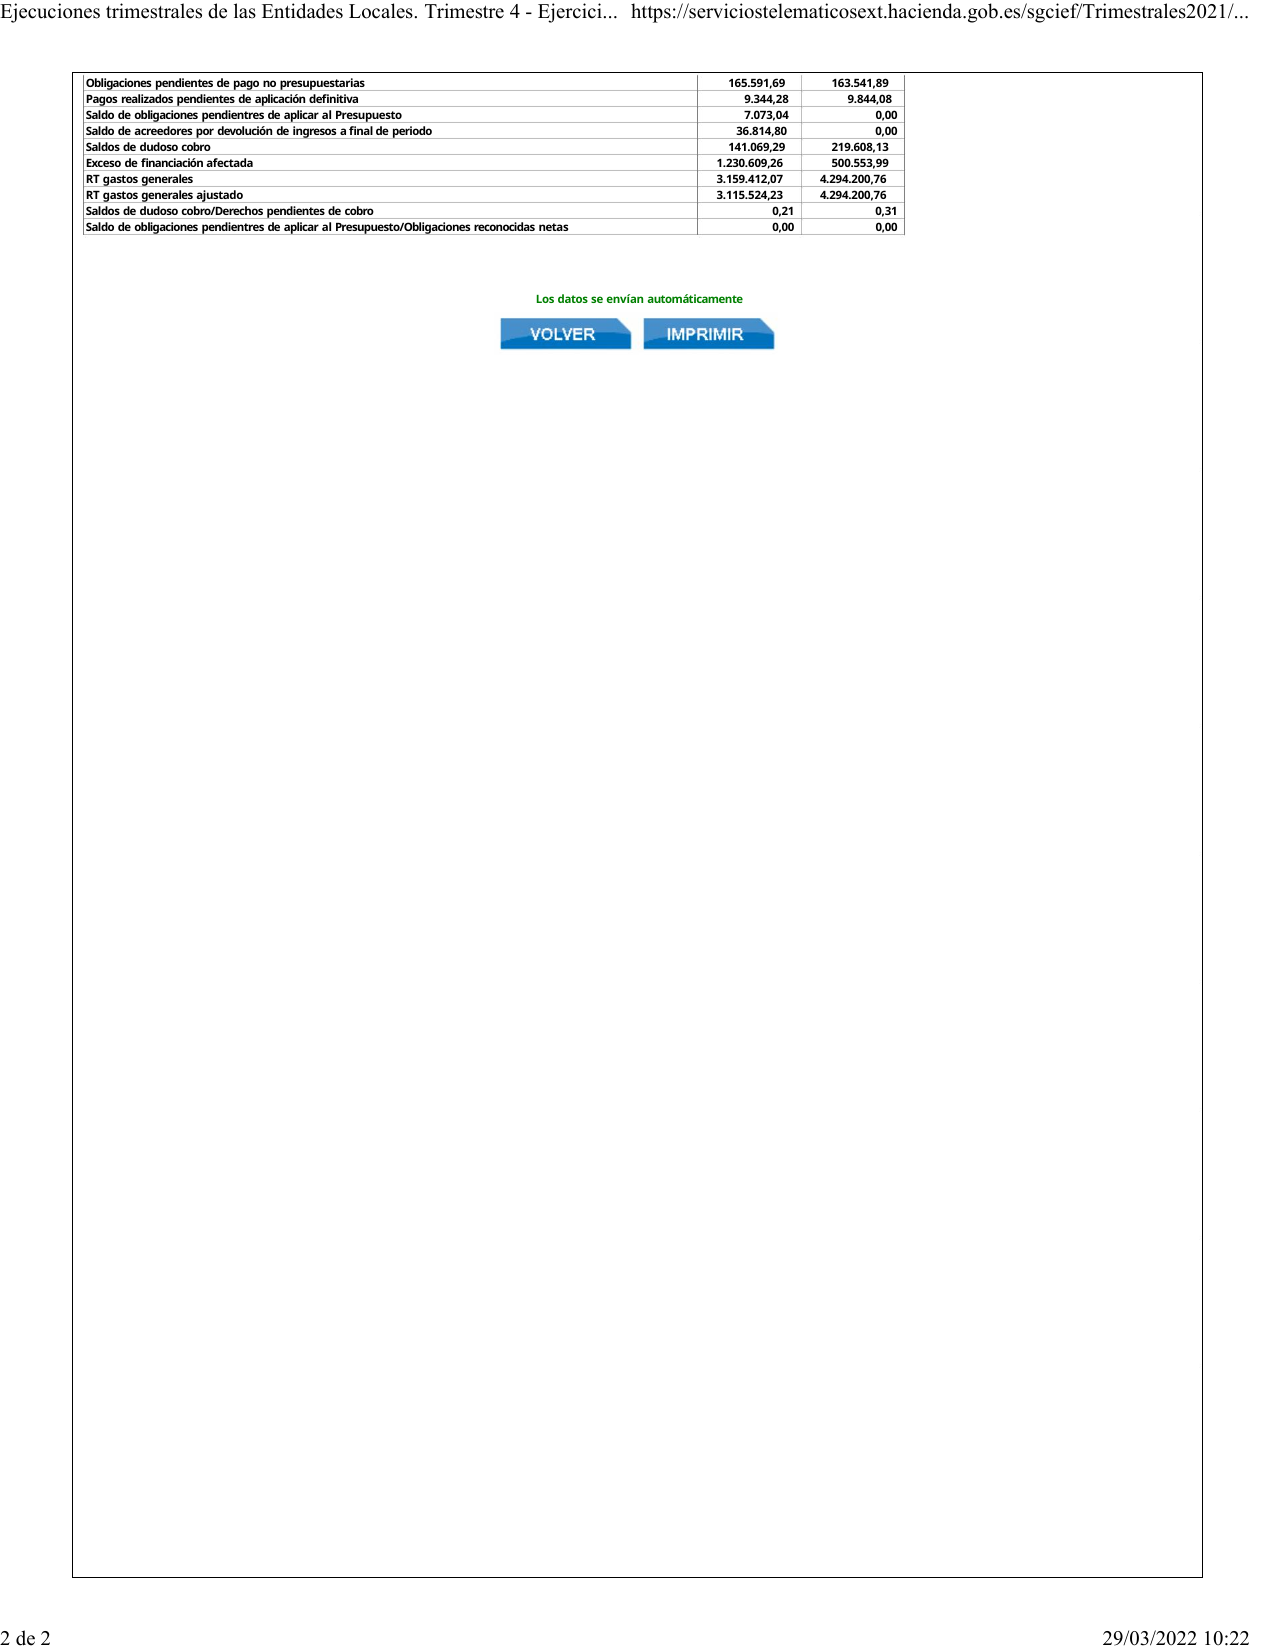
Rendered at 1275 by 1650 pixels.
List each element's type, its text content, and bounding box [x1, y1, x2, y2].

text Saldos de dudoso cobro [86, 141, 657, 154]
text 7.073,04 [744, 109, 817, 122]
text Obligaciones pendientes de pago no presupuestarias [86, 77, 657, 90]
text 163.541,89 [831, 77, 920, 90]
text Saldo de acreedores por devolución de ingresos a final de periodo [86, 125, 657, 138]
text 0,00 [875, 125, 920, 138]
text RT gastos generales [86, 173, 657, 186]
text Saldo de obligaciones pendientres de aplicar al Presupuesto/Obligaciones reconocidas netas [86, 221, 657, 234]
text 1.230.609,26 [716, 157, 817, 170]
text 2 [0, 1627, 16, 1650]
text https://serviciostelematicosext.hacienda.gob.es/sgcief/Trimestrales2021/... [631, 0, 1275, 23]
picture [73, 73, 1202, 1577]
text 165.591,69 [728, 77, 817, 90]
text Pagos realizados pendientes de aplicación definitiva [86, 93, 657, 106]
text de 2 [16, 1627, 76, 1650]
text Saldo de obligaciones pendientres de aplicar al Presupuesto [86, 109, 657, 122]
text 0,00 [875, 221, 920, 234]
text 219.608,13 [831, 141, 920, 154]
text 3.159.412,07 [716, 173, 817, 186]
text 0,31 [875, 205, 920, 218]
text Ejecuciones trimestrales de las Entidades Locales. Trimestre 4 - Ejercici... [0, 0, 631, 23]
text 3.115.524,23 [716, 189, 817, 202]
text RT gastos generales ajustado [86, 189, 657, 202]
text 4.294.200,76 [820, 189, 920, 202]
text Exceso de financiación afectada [86, 157, 657, 170]
text 141.069,29 [728, 141, 817, 154]
text 4.294.200,76 [820, 173, 920, 186]
text 9.844,08 [847, 93, 920, 106]
text 36.814,80 [736, 125, 817, 138]
text 9.344,28 [744, 93, 817, 106]
text 29/03/2022 10:22 [1102, 1627, 1275, 1650]
text 0,21 [772, 205, 817, 218]
text Los datos se envían automáticamente [536, 292, 764, 306]
text Saldos de dudoso cobro/Derechos pendientes de cobro [86, 205, 657, 218]
text 0,00 [772, 221, 817, 234]
text 0,00 [875, 109, 920, 122]
text 500.553,99 [831, 157, 920, 170]
